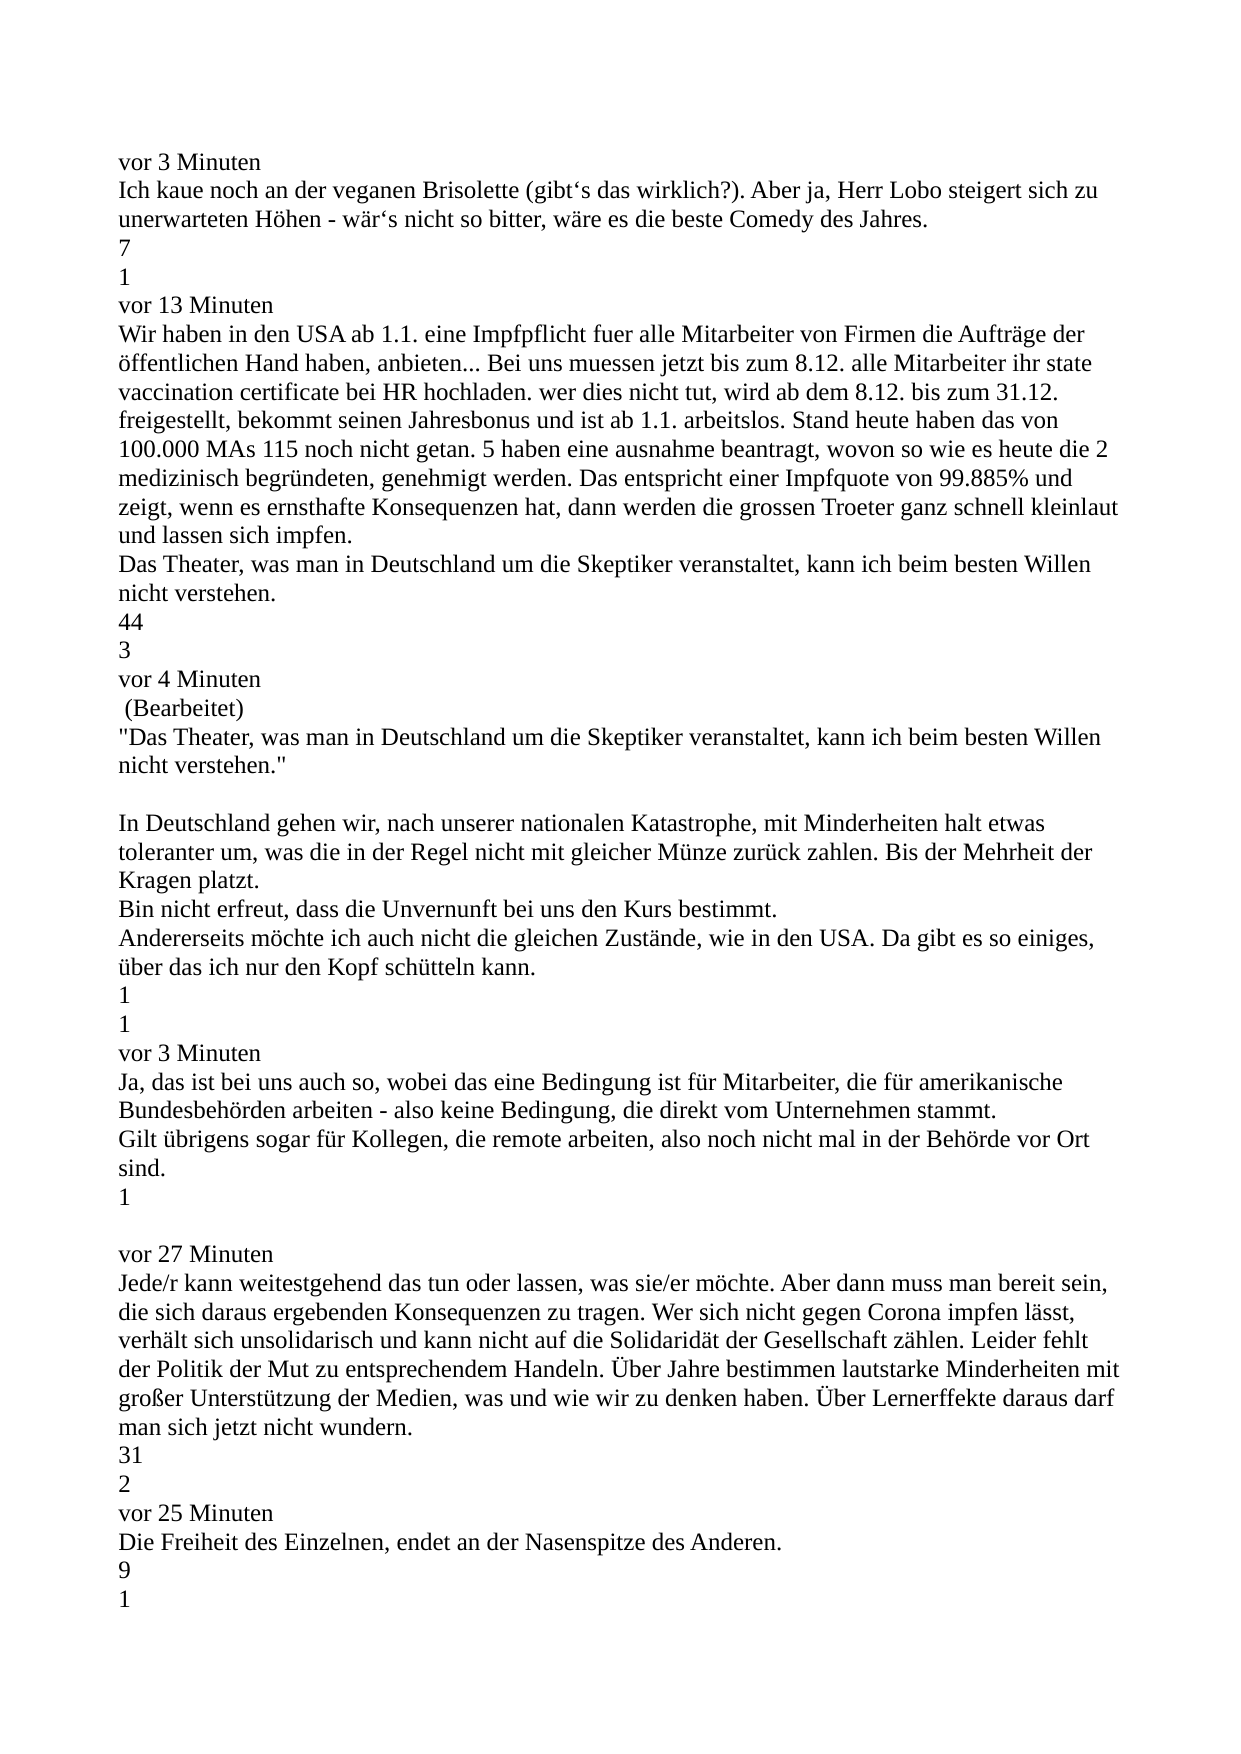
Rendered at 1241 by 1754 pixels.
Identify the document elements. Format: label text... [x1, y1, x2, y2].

text Wir haben in den USA ab 1.1. eine Impfpflicht fuer alle Mitarbeiter von Firmen die Aufträge der öffentlichen Hand haben, anbieten... Bei uns muessen jetzt bis zum 8.12. alle Mitarbeiter ihr state vaccination certificate bei HR hochladen. wer dies nicht tut, wird ab dem 8.12. bis zum 31.12. freigestellt, bekommt seinen Jahresbonus und ist ab 1.1. arbeitslos. Stand heute haben das von 100.000 MAs 115 noch nicht getan. 5 haben eine ausnahme beantragt, wovon so wie es heute die 2 medizinisch begründeten, genehmigt werden. Das entspricht einer Impfquote von 99.885% und zeigt, wenn es ernsthafte Konsequenzen hat, dann werden die grossen Troeter ganz schnell kleinlaut und lassen sich impfen. [118, 319, 1122, 549]
text 44 [118, 607, 1122, 636]
text vor 4 Minuten [118, 664, 1122, 693]
text Andererseits möchte ich auch nicht die gleichen Zustände, wie in den USA. Da gibt es so einiges, über das ich nur den Kopf schütteln kann. [118, 923, 1122, 981]
text 31 [118, 1441, 1122, 1469]
text vor 13 Minuten [118, 291, 1122, 319]
text 1 [118, 981, 1122, 1009]
text vor 27 Minuten [118, 1239, 1122, 1268]
text vor 25 Minuten [118, 1498, 1122, 1527]
text 2 [118, 1469, 1122, 1498]
text 7 [118, 233, 1122, 262]
text Ja, das ist bei uns auch so, wobei das eine Bedingung ist für Mitarbeiter, die für amerikanische Bundesbehörden arbeiten - also keine Bedingung, die direkt vom Unternehmen stammt. [118, 1067, 1122, 1124]
text (Bearbeitet) [118, 693, 1122, 722]
text In Deutschland gehen wir, nach unserer nationalen Katastrophe, mit Minderheiten halt etwas toleranter um, was die in der Regel nicht mit gleicher Münze zurück zahlen. Bis der Mehrheit der Kragen platzt. [118, 808, 1122, 894]
text Gilt übrigens sogar für Kollegen, die remote arbeiten, also noch nicht mal in der Behörde vor Ort sind. [118, 1124, 1122, 1182]
text 3 [118, 636, 1122, 664]
text 1 [118, 262, 1122, 291]
text vor 3 Minuten [118, 147, 1122, 176]
text 1 [118, 1009, 1122, 1038]
text vor 3 Minuten [118, 1038, 1122, 1067]
text Jede/r kann weitestgehend das tun oder lassen, was sie/er möchte. Aber dann muss man bereit sein, die sich daraus ergebenden Konsequenzen zu tragen. Wer sich nicht gegen Corona impfen lässt, verhält sich unsolidarisch und kann nicht auf die Solidaridät der Gesellschaft zählen. Leider fehlt der Politik der Mut zu entsprechendem Handeln. Über Jahre bestimmen lautstarke Minderheiten mit großer Unterstützung der Medien, was und wie wir zu denken haben. Über Lernerffekte daraus darf man sich jetzt nicht wundern. [118, 1268, 1122, 1441]
text Die Freiheit des Einzelnen, endet an der Nasenspitze des Anderen. [118, 1527, 1122, 1556]
text Das Theater, was man in Deutschland um die Skeptiker veranstaltet, kann ich beim besten Willen nicht verstehen. [118, 549, 1122, 607]
text 1 [118, 1182, 1122, 1211]
text "Das Theater, was man in Deutschland um die Skeptiker veranstaltet, kann ich beim besten Willen nicht verstehen." [118, 722, 1122, 779]
text Ich kaue noch an der veganen Brisolette (gibt‘s das wirklich?). Aber ja, Herr Lobo steigert sich zu unerwarteten Höhen - wär‘s nicht so bitter, wäre es die beste Comedy des Jahres. [118, 176, 1122, 233]
text 9 [118, 1556, 1122, 1584]
text Bin nicht erfreut, dass die Unvernunft bei uns den Kurs bestimmt. [118, 894, 1122, 923]
text 1 [118, 1584, 1122, 1613]
